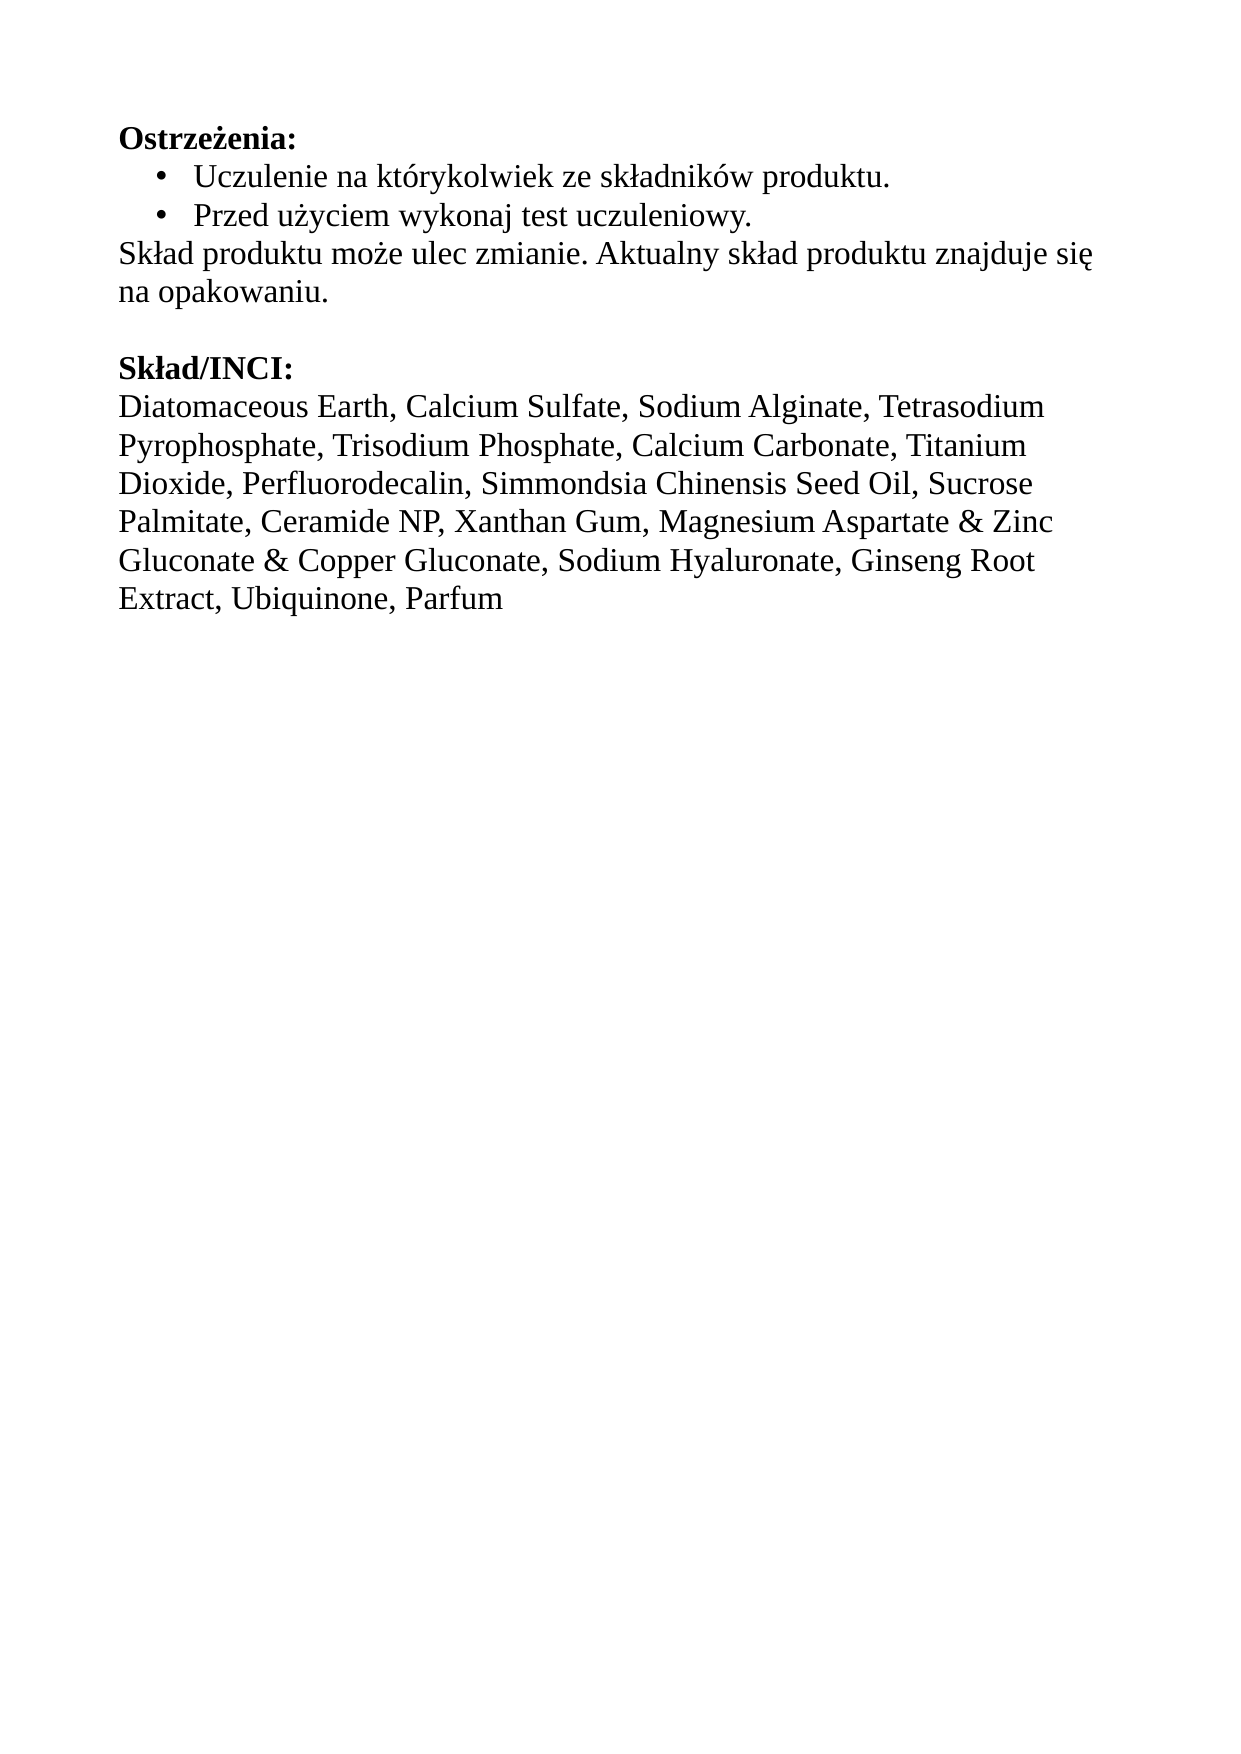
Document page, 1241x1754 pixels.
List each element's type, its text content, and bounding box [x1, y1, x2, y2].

text Diatomaceous Earth, Calcium Sulfate, Sodium Alginate, Tetrasodium Pyrophosphate, Trisodium Phosphate, Calcium Carbonate, Titanium Dioxide, Perfluorodecalin, Simmondsia Chinensis Seed Oil, Sucrose Palmitate, Ceramide NP, Xanthan Gum, Magnesium Aspartate & Zinc Gluconate & Copper Gluconate, Sodium Hyaluronate, Ginseng Root Extract, Ubiquinone, Parfum [118, 386, 1122, 616]
text Skład produktu może ulec zmianie. Aktualny skład produktu znajduje się na opakowaniu. [118, 233, 1122, 310]
text Ostrzeżenia: [118, 118, 1122, 156]
text Skład/INCI: [118, 348, 1122, 386]
list Uczulenie na którykolwiek ze składników produktu. [156, 156, 1122, 195]
list Przed użyciem wykonaj test uczuleniowy. [156, 195, 1122, 233]
